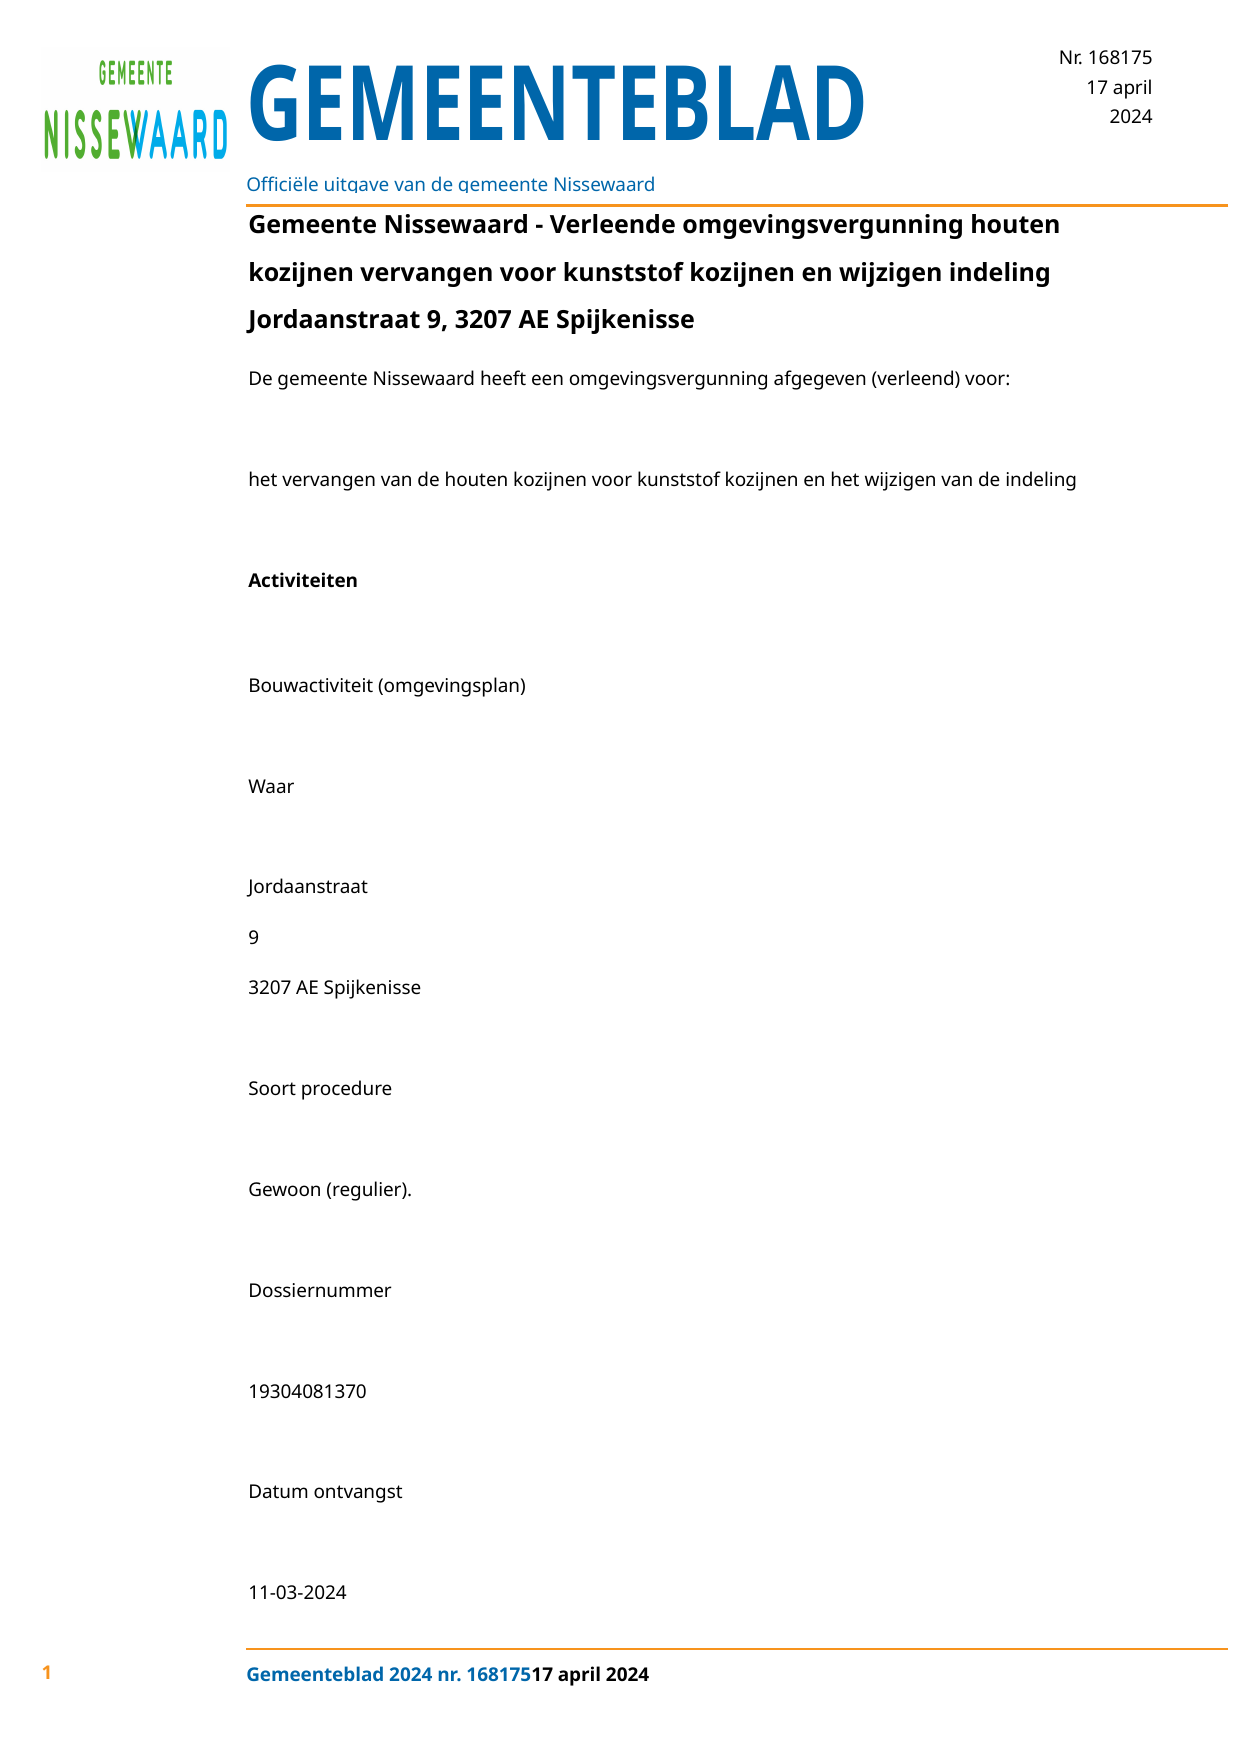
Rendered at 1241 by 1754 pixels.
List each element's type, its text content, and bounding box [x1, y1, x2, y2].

text 11-03-2024 [248, 1579, 1152, 1605]
text 9 [248, 924, 1152, 950]
text De gemeente Nissewaard heeft een omgevingsvergunning afgegeven (verleend) voor: [248, 366, 1152, 391]
text Soort procedure [248, 1075, 1152, 1101]
text 19304081370 [248, 1378, 1152, 1403]
text Waar [248, 773, 1152, 798]
text Gemeente Nissewaard - Verleende omgevingsvergunning houten kozijnen vervangen voor kunststof kozijnen en wijzigen indeling Jordaanstraat 9, 3207 AE Spijkenisse [248, 207, 1152, 336]
picture [41, 47, 231, 172]
text het vervangen van de houten kozijnen voor kunststof kozijnen en het wijzigen van de indeling [248, 466, 1152, 492]
text Activiteiten [248, 567, 1152, 593]
text Datum ontvangst [248, 1479, 1152, 1504]
text Dossiernummer [248, 1277, 1152, 1303]
text 3207 AE Spijkenisse [248, 974, 1152, 1000]
text ﻿ [248, 618, 1152, 647]
text Gewoon (regulier). [248, 1176, 1152, 1202]
text Jordaanstraat [248, 874, 1152, 899]
text Bouwactiviteit (omgevingsplan) [248, 672, 1152, 698]
